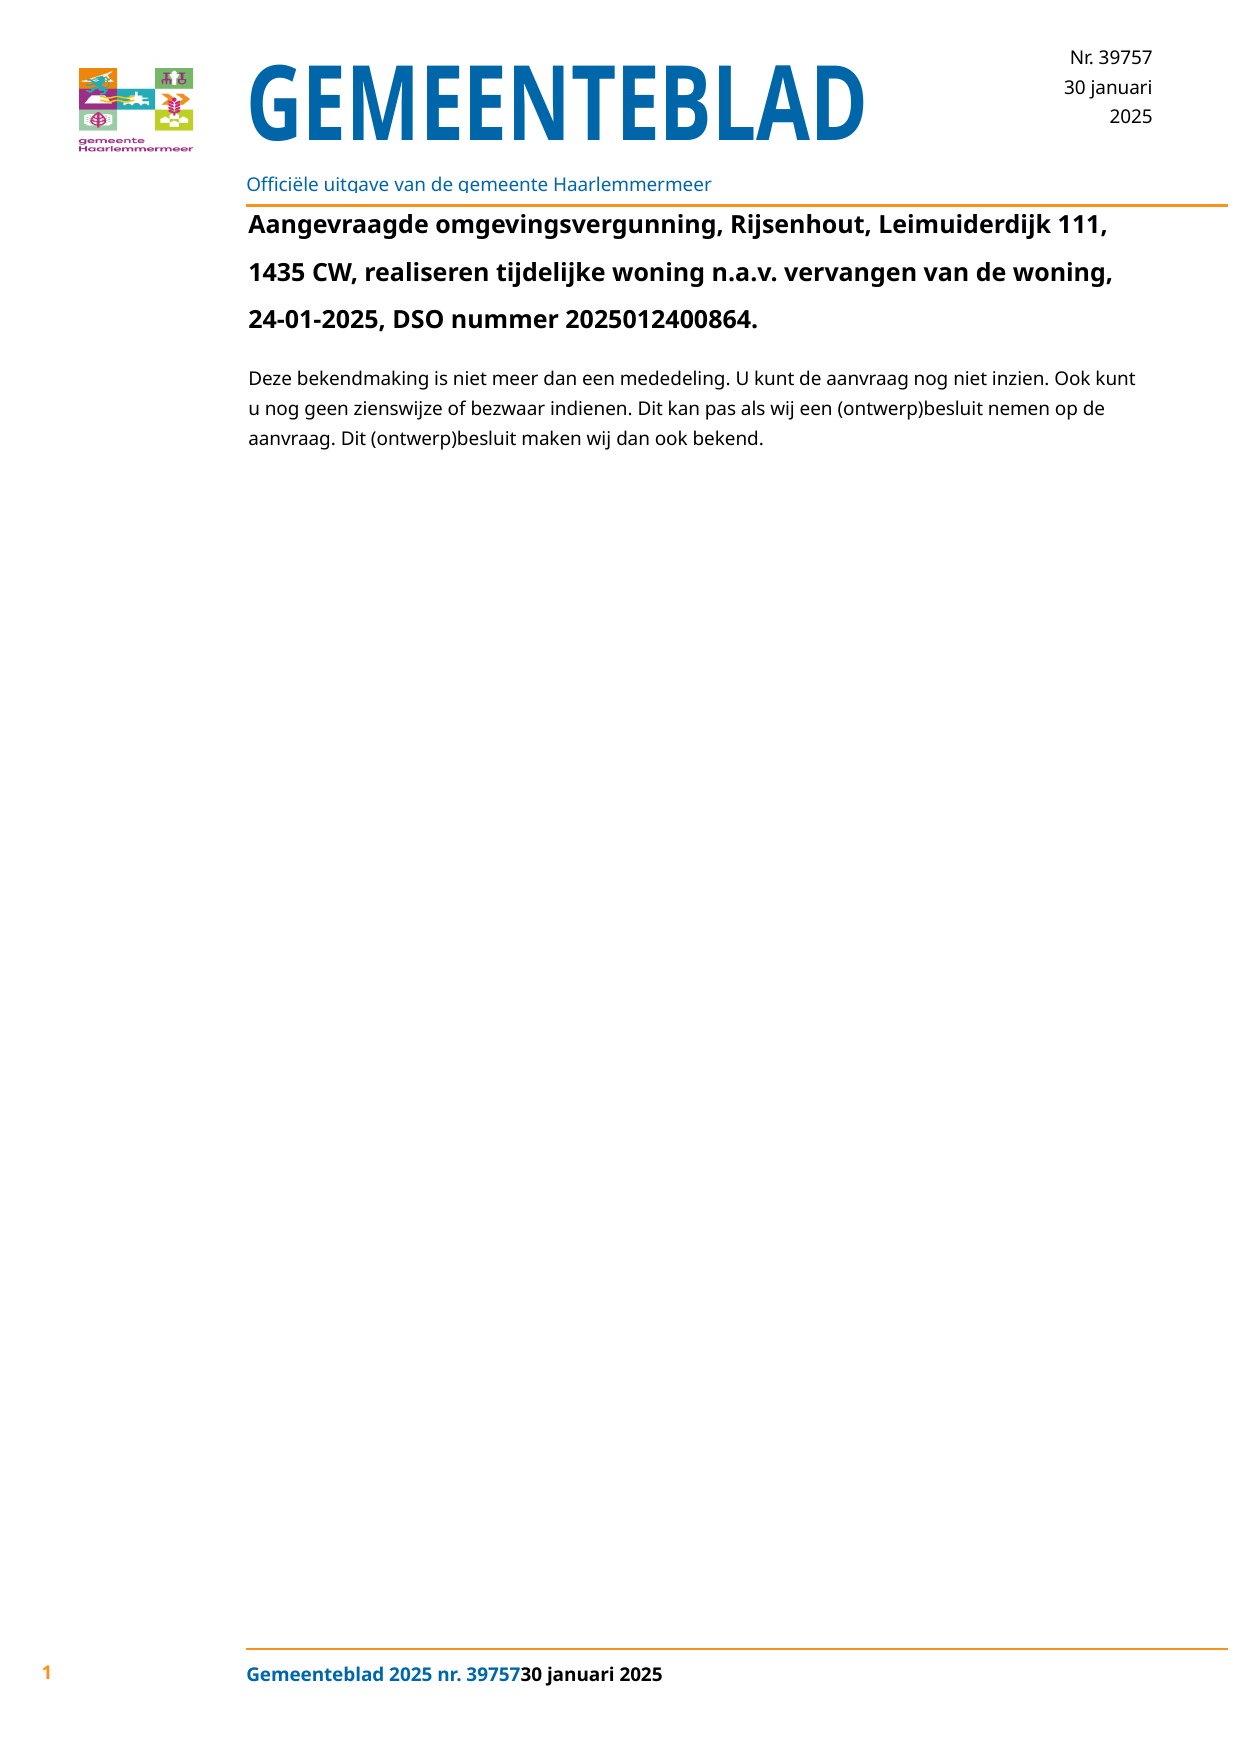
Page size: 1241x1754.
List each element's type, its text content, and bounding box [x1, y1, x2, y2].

text Aangevraagde omgevingsvergunning, Rijsenhout, Leimuiderdijk 111, 1435 CW, realiseren tijdelijke woning n.a.v. vervangen van de woning, 24-01-2025, DSO nummer 2025012400864. [248, 207, 1152, 336]
text Deze bekendmaking is niet meer dan een mededeling. U kunt de aanvraag nog niet inzien. Ook kunt u nog geen zienswijze of bezwaar indienen. Dit kan pas als wij een (ontwerp)besluit nemen op de aanvraag. Dit (ontwerp)besluit maken wij dan ook bekend. [248, 366, 1152, 450]
picture [41, 47, 231, 172]
